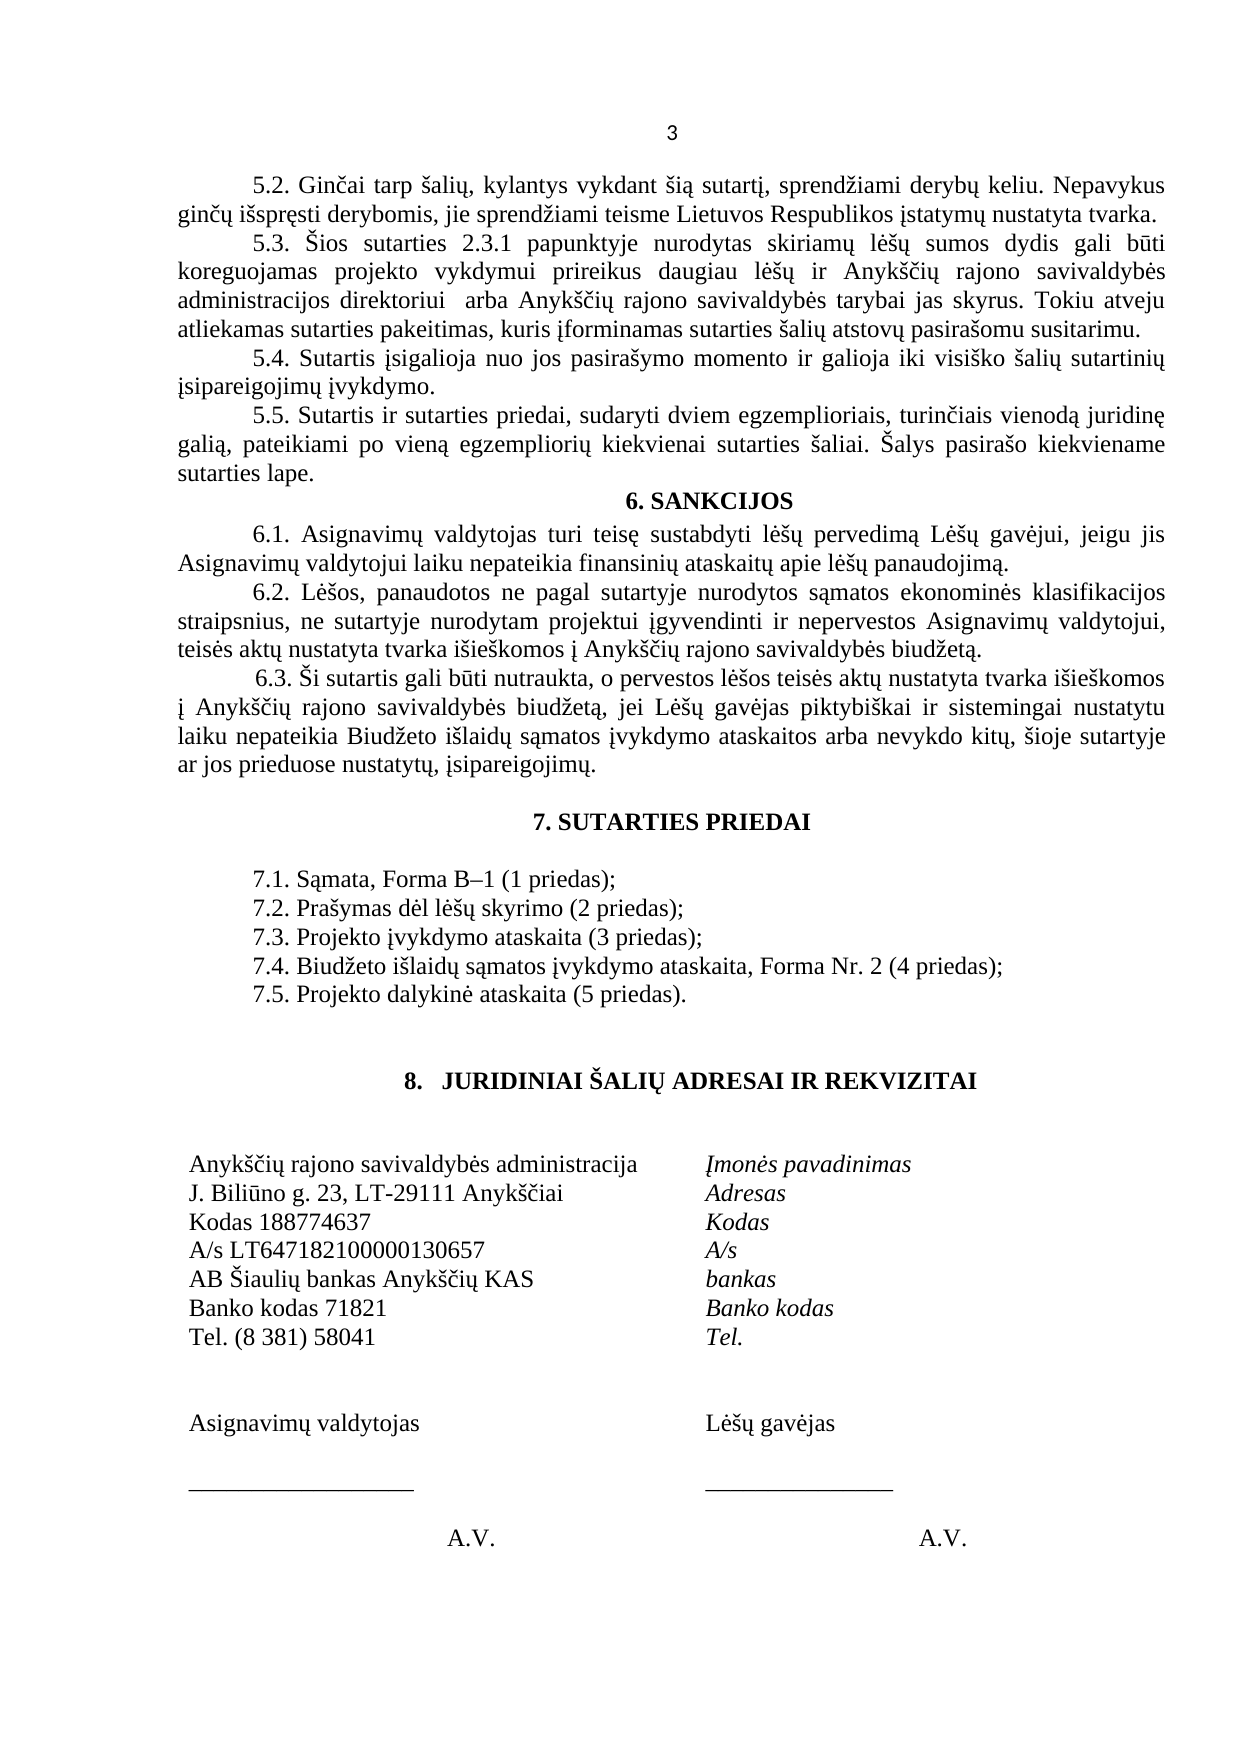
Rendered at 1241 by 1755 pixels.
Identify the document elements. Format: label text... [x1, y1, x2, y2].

text 7.3. Projekto įvykdymo ataskaita (3 priedas); [177, 922, 1167, 951]
text 8. JURIDINIAI ŠALIŲ ADRESAI IR REKVIZITAI [215, 1066, 1167, 1094]
text 7.5. Projekto dalykinė ataskaita (5 priedas). [177, 979, 1167, 1008]
table_header Įmonės pavadinimas Adresas Kodas A/s bankas Banko kodas Tel. Lėšų gavėjas _______________ A.V. [694, 1149, 1238, 1552]
text 6.1. Asignavimų valdytojas turi teisę sustabdyti lėšų pervedimą Lėšų gavėjui, jeigu jis Asignavimų valdytojui laiku nepateikia finansinių ataskaitų apie lėšų panaudojimą. [177, 519, 1167, 577]
text 5.4. Sutartis įsigalioja nuo jos pasirašymo momento ir galioja iki visiško šalių sutartinių įsipareigojimų įvykdymo. [177, 343, 1167, 400]
text 7.4. Biudžeto išlaidų sąmatos įvykdymo ataskaita, Forma Nr. 2 (4 priedas); [177, 951, 1167, 979]
text 5.5. Sutartis ir sutarties priedai, sudaryti dviem egzemplioriais, turinčiais vienodą juridinę galią, pateikiami po vieną egzempliorių kiekvienai sutarties šaliai. Šalys pasirašo kiekviename sutarties lape. [177, 400, 1167, 486]
text 5.2. Ginčai tarp šalių, kylantys vykdant šią sutartį, sprendžiami derybų keliu. Nepavykus ginčų išspręsti derybomis, jie sprendžiami teisme Lietuvos Respublikos įstatymų nustatyta tvarka. [177, 170, 1167, 228]
text 6. SANKCIJOS [252, 486, 1167, 515]
text 6.3. Ši sutartis gali būti nutraukta, o pervestos lėšos teisės aktų nustatyta tvarka išieškomos į Anykščių rajono savivaldybės biudžetą, jei Lėšų gavėjas piktybiškai ir sistemingai nustatytu laiku nepateikia Biudžeto išlaidų sąmatos įvykdymo ataskaitos arba nevykdo kitų, šioje sutartyje ar jos prieduose nustatytų, įsipareigojimų. [177, 663, 1167, 778]
text 6.2. Lėšos, panaudotos ne pagal sutartyje nurodytos sąmatos ekonominės klasifikacijos straipsnius, ne sutartyje nurodytam projektui įgyvendinti ir nepervestos Asignavimų valdytojui, teisės aktų nustatyta tvarka išieškomos į Anykščių rajono savivaldybės biudžetą. [177, 577, 1167, 663]
table_header Anykščių rajono savivaldybės administracija J. Biliūno g. 23, LT-29111 Anykščiai Kodas 188774637 A/s LT647182100000130657 AB Šiaulių bankas Anykščių KAS Banko kodas 71821 Tel. (8 381) 58041 Asignavimų valdytojas __________________ A.V. [177, 1149, 694, 1552]
text 7.1. Sąmata, Forma B–1 (1 priedas); [177, 864, 1167, 893]
text 5.3. Šios sutarties 2.3.1 papunktyje nurodytas skiriamų lėšų sumos dydis gali būti koreguojamas projekto vykdymui prireikus daugiau lėšų ir Anykščių rajono savivaldybės administracijos direktoriui arba Anykščių rajono savivaldybės tarybai jas skyrus. Tokiu atveju atliekamas sutarties pakeitimas, kuris įforminamas sutarties šalių atstovų pasirašomu susitarimu. [177, 228, 1167, 343]
text 7.2. Prašymas dėl lėšų skyrimo (2 priedas); [177, 893, 1167, 922]
text 7. SUTARTIES PRIEDAI [177, 807, 1167, 836]
